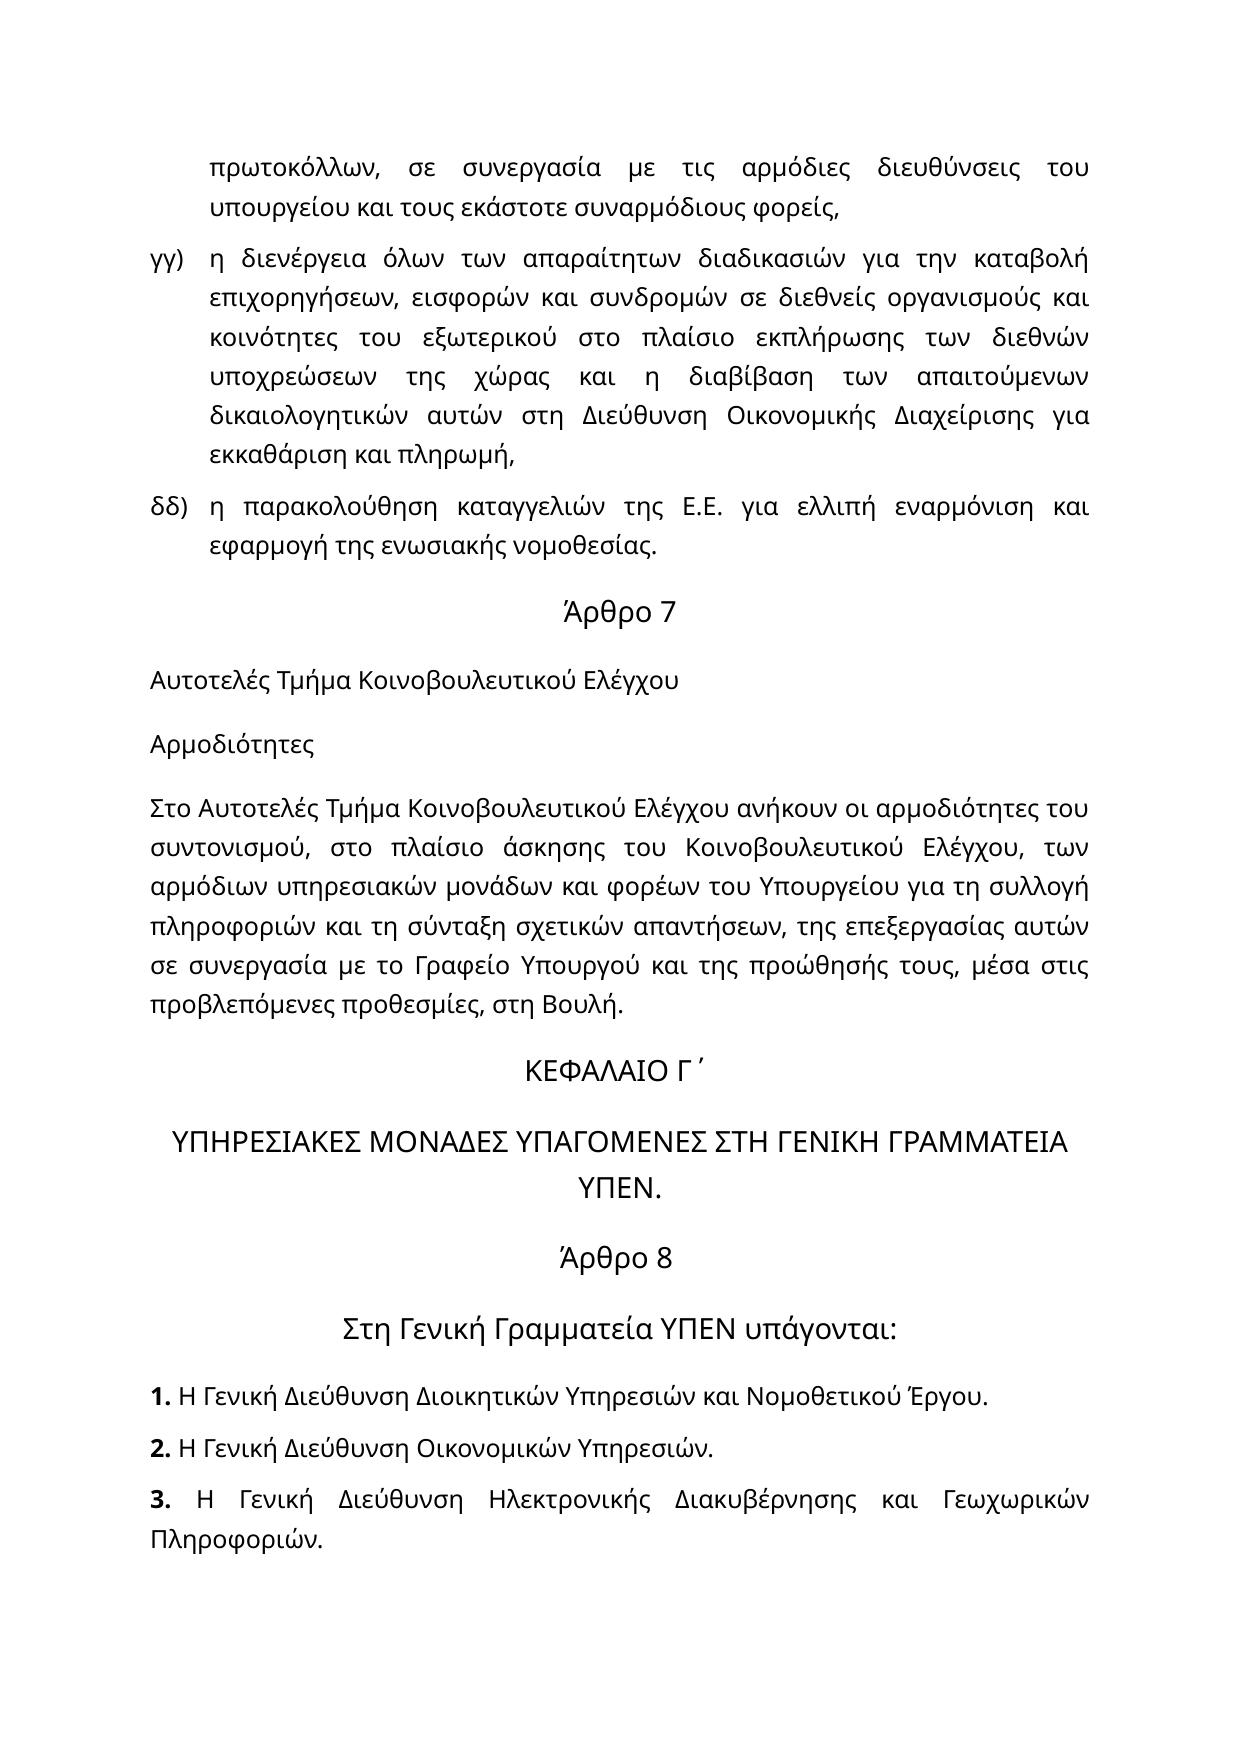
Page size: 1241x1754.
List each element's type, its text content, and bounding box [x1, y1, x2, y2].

text Αρμοδιότητες [150, 726, 1090, 761]
subtitle Άρθρο 8 [150, 1237, 1090, 1277]
text Αυτοτελές Τμήμα Κοινοβουλευτικού Ελέγχου [150, 662, 1090, 696]
subtitle Στη Γενική Γραμματεία ΥΠΕΝ υπάγονται: [150, 1308, 1090, 1348]
subtitle ΥΠΗΡΕΣΙΑΚΕΣ ΜΟΝΑΔΕΣ ΥΠΑΓΟΜΕΝΕΣ ΣΤΗ ΓΕΝΙΚΗ ΓΡΑΜΜΑΤΕΙΑ ΥΠΕΝ. [150, 1121, 1090, 1207]
text 1. Η Γενική Διεύθυνση Διοικητικών Υπηρεσιών και Νομοθετικού Έργου. [150, 1379, 1090, 1413]
list πρωτοκόλλων, σε συνεργασία με τις αρμόδιες διευθύνσεις του υπουργείου και τους εκάστοτε συναρμόδιους φορείς, [150, 150, 1090, 223]
text Στο Αυτοτελές Τμήμα Κοινοβουλευτικού Ελέγχου ανήκουν οι αρμοδιότητες του συντονισμού, στο πλαίσιο άσκησης του Κοινοβουλευτικού Ελέγχου, των αρμόδιων υπηρεσιακών μονάδων και φορέων του Υπουργείου για τη συλλογή πληροφοριών και τη σύνταξη σχετικών απαντήσεων, της επεξεργασίας αυτών σε συνεργασία με το Γραφείο Υπουργού και της προώθησής τους, μέσα στις προβλεπόμενες προθεσμίες, στη Βουλή. [150, 791, 1090, 1021]
text 3. Η Γενική Διεύθυνση Ηλεκτρονικής Διακυβέρνησης και Γεωχωρικών Πληροφοριών. [150, 1482, 1090, 1555]
subtitle Άρθρο 7 [150, 592, 1090, 631]
list δδ) η παρακολούθηση καταγγελιών της Ε.Ε. για ελλιπή εναρμόνιση και εφαρμογή της ενωσιακής νομοθεσίας. [150, 488, 1090, 562]
subtitle ΚΕΦΑΛΑΙΟ Γ΄ [150, 1051, 1090, 1090]
list γγ) η διενέργεια όλων των απαραίτητων διαδικασιών για την καταβολή επιχορηγήσεων, εισφορών και συνδρομών σε διεθνείς οργανισμούς και κοινότητες του εξωτερικού στο πλαίσιο εκπλήρωσης των διεθνών υποχρεώσεων της χώρας και η διαβίβαση των απαιτούμενων δικαιολογητικών αυτών στη Διεύθυνση Οικονομικής Διαχείρισης για εκκαθάριση και πληρωμή, [150, 241, 1090, 471]
text 2. Η Γενική Διεύθυνση Οικονομικών Υπηρεσιών. [150, 1430, 1090, 1464]
